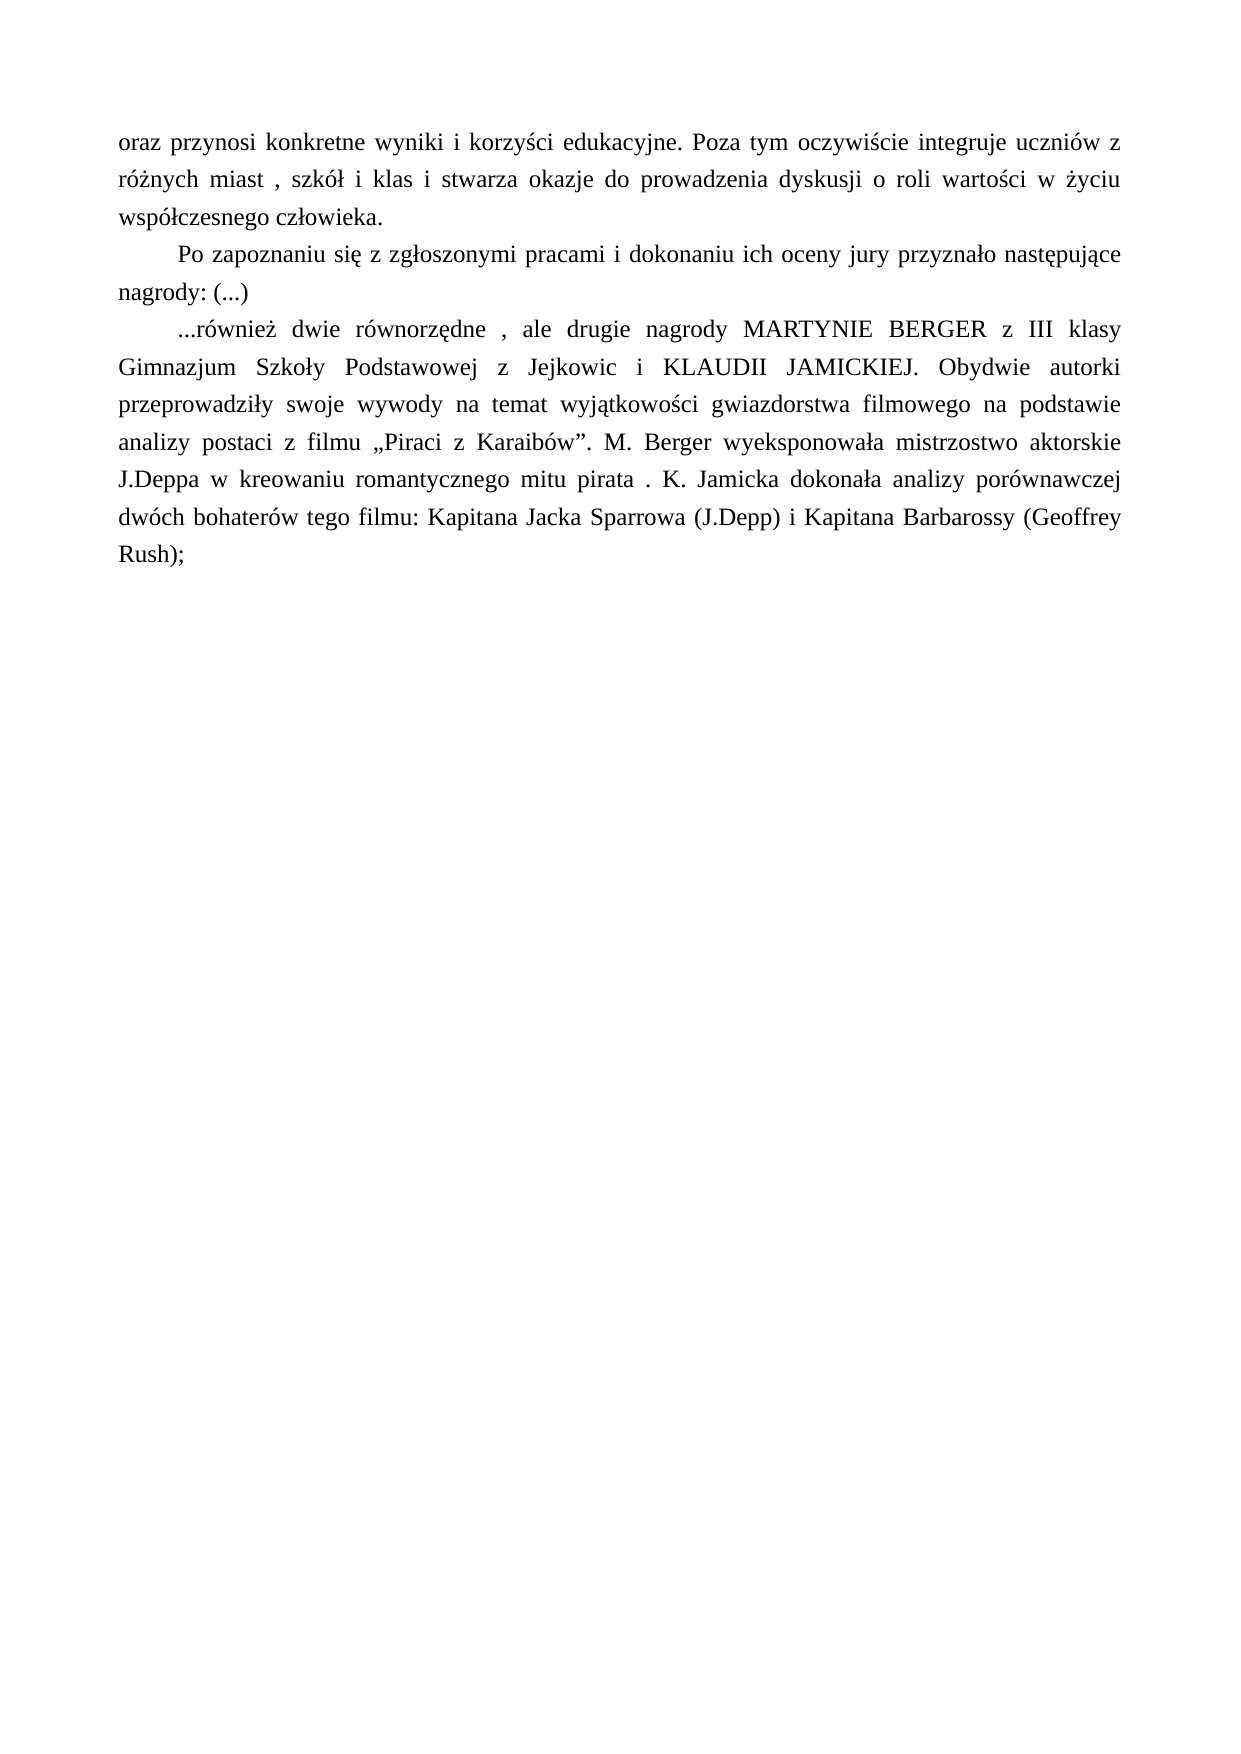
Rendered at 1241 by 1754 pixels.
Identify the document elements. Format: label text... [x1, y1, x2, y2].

text Po zapoznaniu się z zgłoszonymi pracami i dokonaniu ich oceny jury przyznało następujące nagrody: (...) [118, 231, 1122, 306]
text ...również dwie równorzędne , ale drugie nagrody MARTYNIE BERGER z III klasy Gimnazjum Szkoły Podstawowej z Jejkowic i KLAUDII JAMICKIEJ. Obydwie autorki przeprowadziły swoje wywody na temat wyjątkowości gwiazdorstwa filmowego na podstawie analizy postaci z filmu „Piraci z Karaibów”. M. Berger wyeksponowała mistrzostwo aktorskie J.Deppa w kreowaniu romantycznego mitu pirata . K. Jamicka dokonała analizy porównawczej dwóch bohaterów tego filmu: Kapitana Jacka Sparrowa (J.Depp) i Kapitana Barbarossy (Geoffrey Rush); [118, 306, 1122, 568]
text oraz przynosi konkretne wyniki i korzyści edukacyjne. Poza tym oczywiście integruje uczniów z różnych miast , szkół i klas i stwarza okazje do prowadzenia dyskusji o roli wartości w życiu współczesnego człowieka. [118, 118, 1122, 231]
